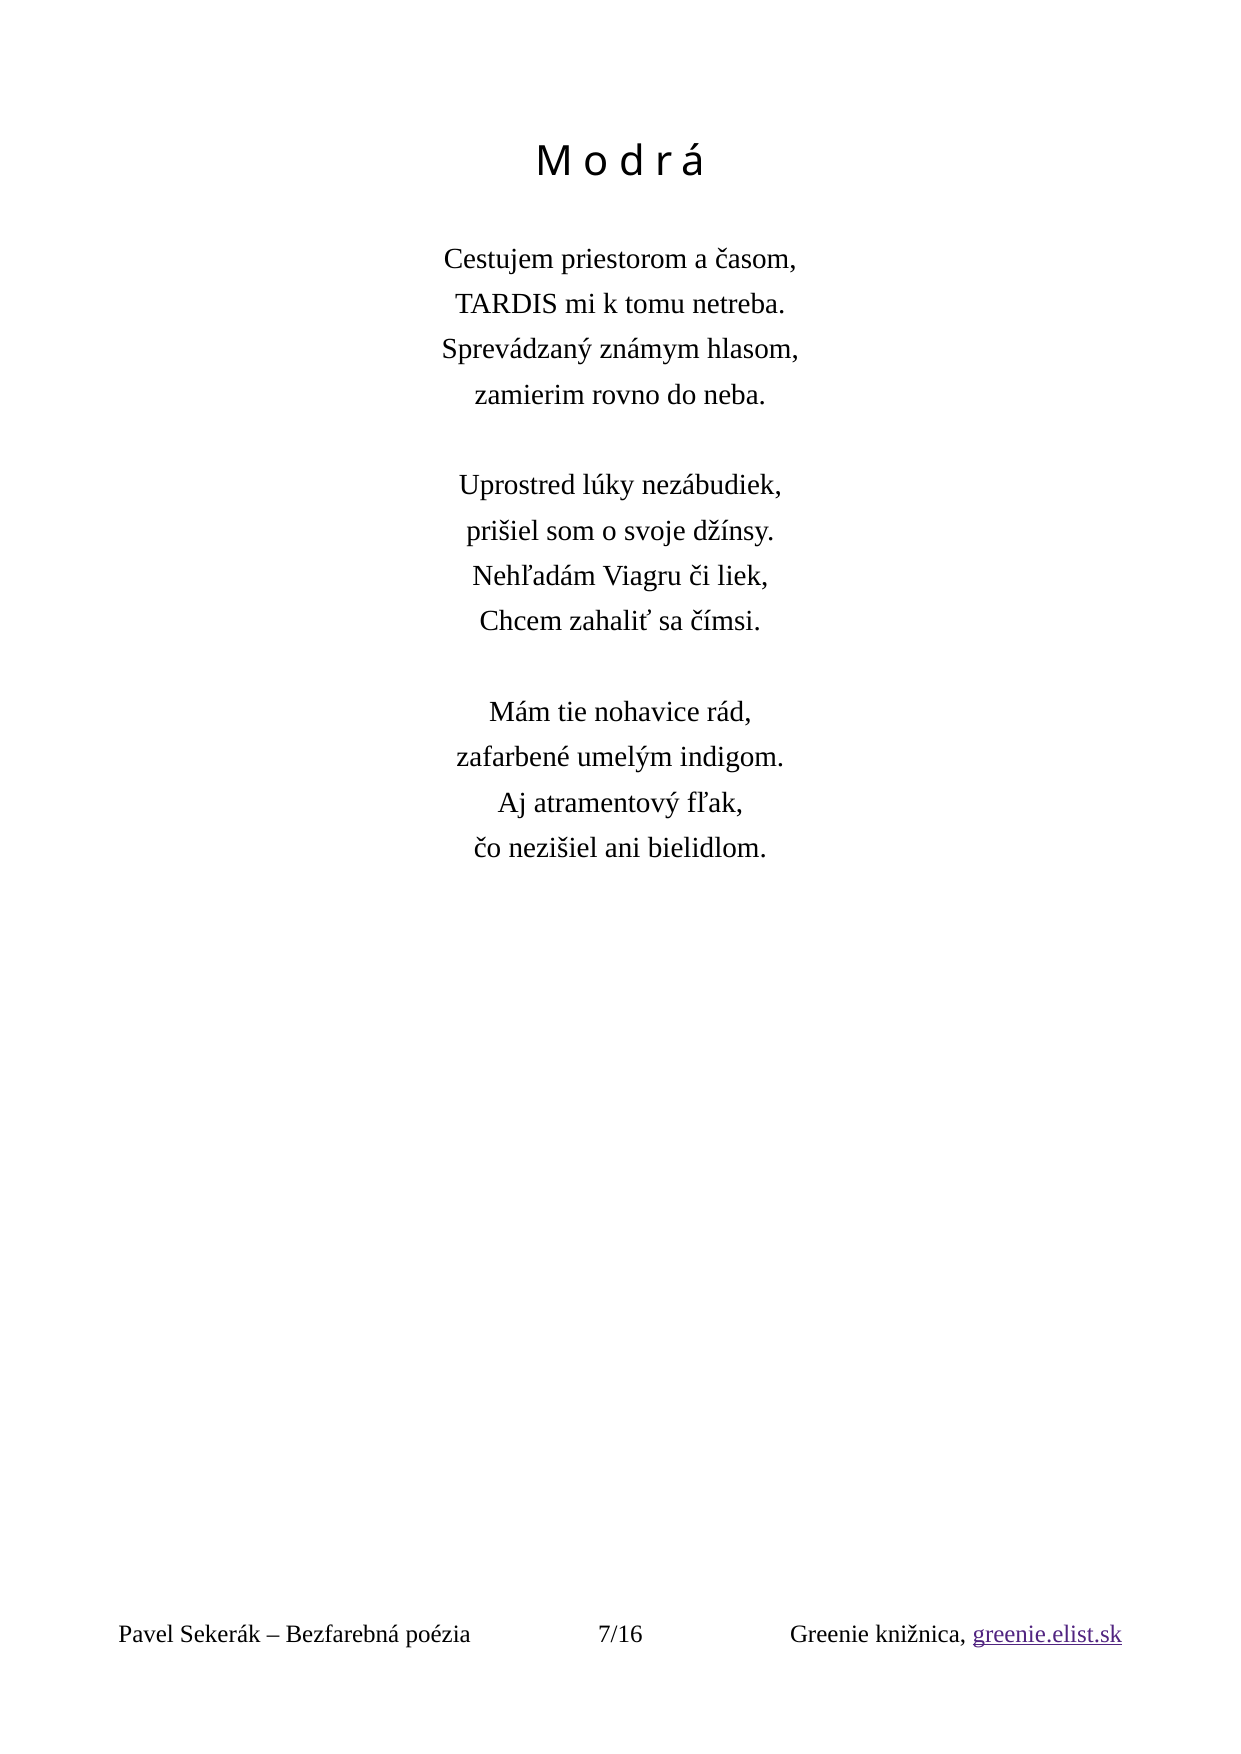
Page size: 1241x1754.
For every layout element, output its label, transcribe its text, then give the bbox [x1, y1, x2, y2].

text Cestujem priestorom a časom, [106, 241, 1134, 274]
subtitle Modrá [106, 131, 1134, 188]
text Mám tie nohavice rád, [106, 694, 1134, 728]
text Chcem zahaliť sa čímsi. [106, 603, 1134, 637]
text Nehľadám Viagru či liek, [106, 558, 1134, 592]
text TARDIS mi k tomu netreba. [106, 286, 1134, 320]
text čo nezišiel ani bielidlom. [106, 830, 1134, 863]
text Aj atramentový fľak, [106, 785, 1134, 818]
text zamierim rovno do neba. [106, 377, 1134, 410]
text Sprevádzaný známym hlasom, [106, 332, 1134, 365]
text zafarbené umelým indigom. [106, 739, 1134, 773]
text Uprostred lúky nezábudiek, [106, 467, 1134, 501]
text prišiel som o svoje džínsy. [106, 513, 1134, 546]
